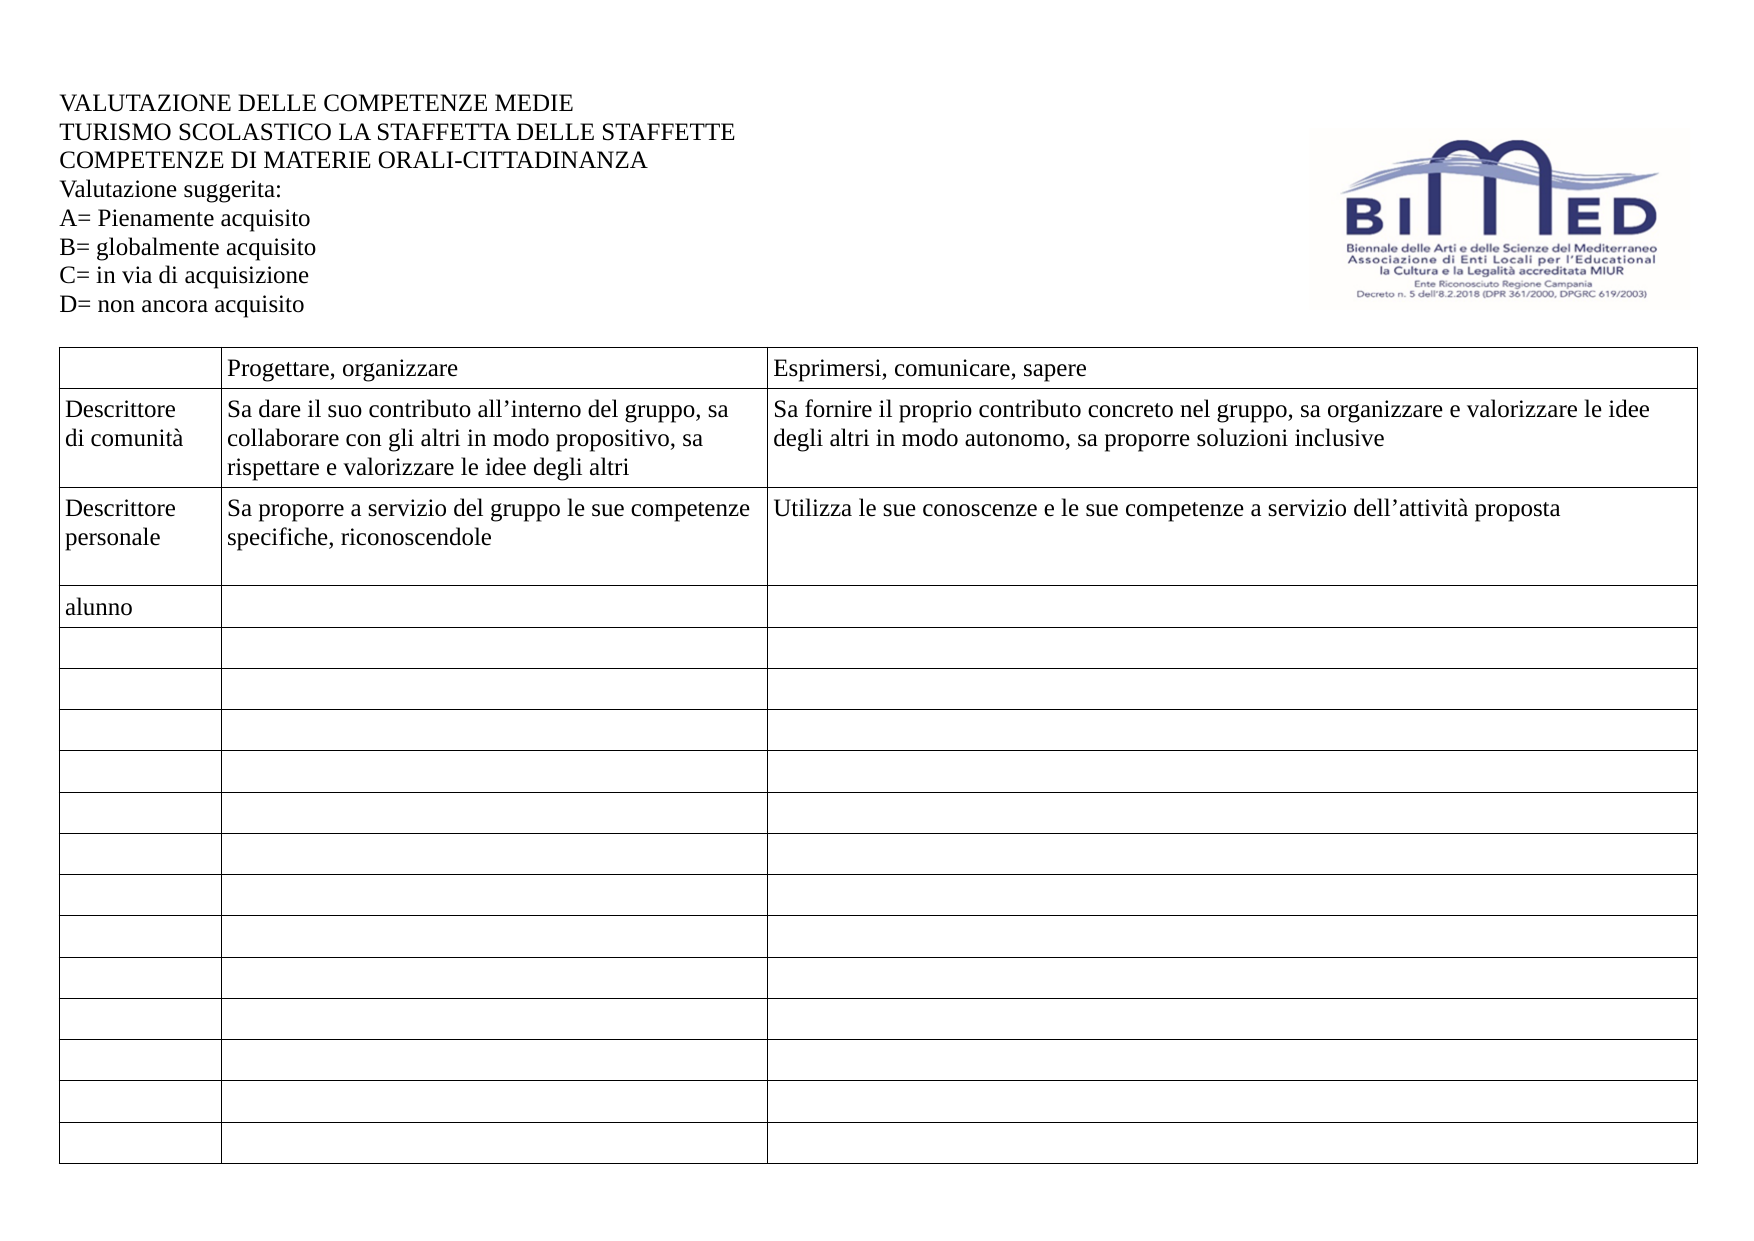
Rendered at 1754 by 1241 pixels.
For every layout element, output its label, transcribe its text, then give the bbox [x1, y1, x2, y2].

table_cell [60, 628, 221, 668]
table_cell [768, 669, 1697, 709]
table_cell [222, 793, 767, 833]
table_header Progettare, organizzare [222, 348, 767, 388]
text C= in via di acquisizione [59, 260, 1309, 289]
table_cell [768, 1123, 1697, 1163]
table_cell [768, 751, 1697, 792]
text D= non ancora acquisito [59, 289, 1695, 318]
table_cell [222, 669, 767, 709]
table_cell [60, 834, 221, 874]
table_cell [222, 1081, 767, 1122]
table_cell [60, 958, 221, 998]
table_cell [768, 1040, 1697, 1080]
table_cell [60, 1081, 221, 1122]
table_cell [60, 1040, 221, 1080]
table_cell Descrittore di comunità [60, 389, 221, 487]
text A= Pienamente acquisito [59, 203, 1309, 232]
table_cell Sa proporre a servizio del gruppo le sue competenze specifiche, riconoscendole [222, 488, 767, 585]
table_cell [222, 875, 767, 915]
table_cell Sa dare il suo contributo all’interno del gruppo, sa collaborare con gli altri in modo propositivo, sa rispettare e valorizzare le idee degli altri [222, 389, 767, 487]
table_cell [60, 710, 221, 750]
table_cell [222, 586, 767, 627]
table_cell [60, 751, 221, 792]
text COMPETENZE DI MATERIE ORALI-CITTADINANZA [59, 145, 1309, 174]
table_cell [768, 916, 1697, 957]
table_cell [222, 710, 767, 750]
table_cell [60, 875, 221, 915]
table_cell [60, 916, 221, 957]
table_cell [60, 1123, 221, 1163]
table_cell [60, 793, 221, 833]
table_cell [222, 958, 767, 998]
table_cell [768, 1081, 1697, 1122]
table_cell [60, 669, 221, 709]
text Valutazione suggerita: [59, 174, 1309, 203]
table_header Esprimersi, comunicare, sapere [768, 348, 1697, 388]
table_cell [222, 1123, 767, 1163]
table_cell [222, 751, 767, 792]
table_cell [768, 710, 1697, 750]
table_cell [222, 999, 767, 1039]
text B= globalmente acquisito [59, 232, 1309, 260]
text VALUTAZIONE DELLE COMPETENZE MEDIE [59, 88, 1695, 117]
table_cell [222, 628, 767, 668]
table_cell Utilizza le sue conoscenze e le sue competenze a servizio dell’attività proposta [768, 488, 1697, 585]
table_cell [222, 916, 767, 957]
table_cell [768, 958, 1697, 998]
table_cell [768, 999, 1697, 1039]
table_cell [60, 999, 221, 1039]
table_cell Sa fornire il proprio contributo concreto nel gruppo, sa organizzare e valorizzare le idee degli altri in modo autonomo, sa proporre soluzioni inclusive [768, 389, 1697, 487]
table_cell [222, 1040, 767, 1080]
table_header [60, 348, 221, 388]
table_cell alunno [60, 586, 221, 627]
table_cell [768, 834, 1697, 874]
table_cell [768, 875, 1697, 915]
table_cell [768, 628, 1697, 668]
text TURISMO SCOLASTICO LA STAFFETTA DELLE STAFFETTE [59, 117, 1695, 145]
table_cell [768, 586, 1697, 627]
table_cell [768, 793, 1697, 833]
table_cell [222, 834, 767, 874]
table_cell Descrittore personale [60, 488, 221, 585]
